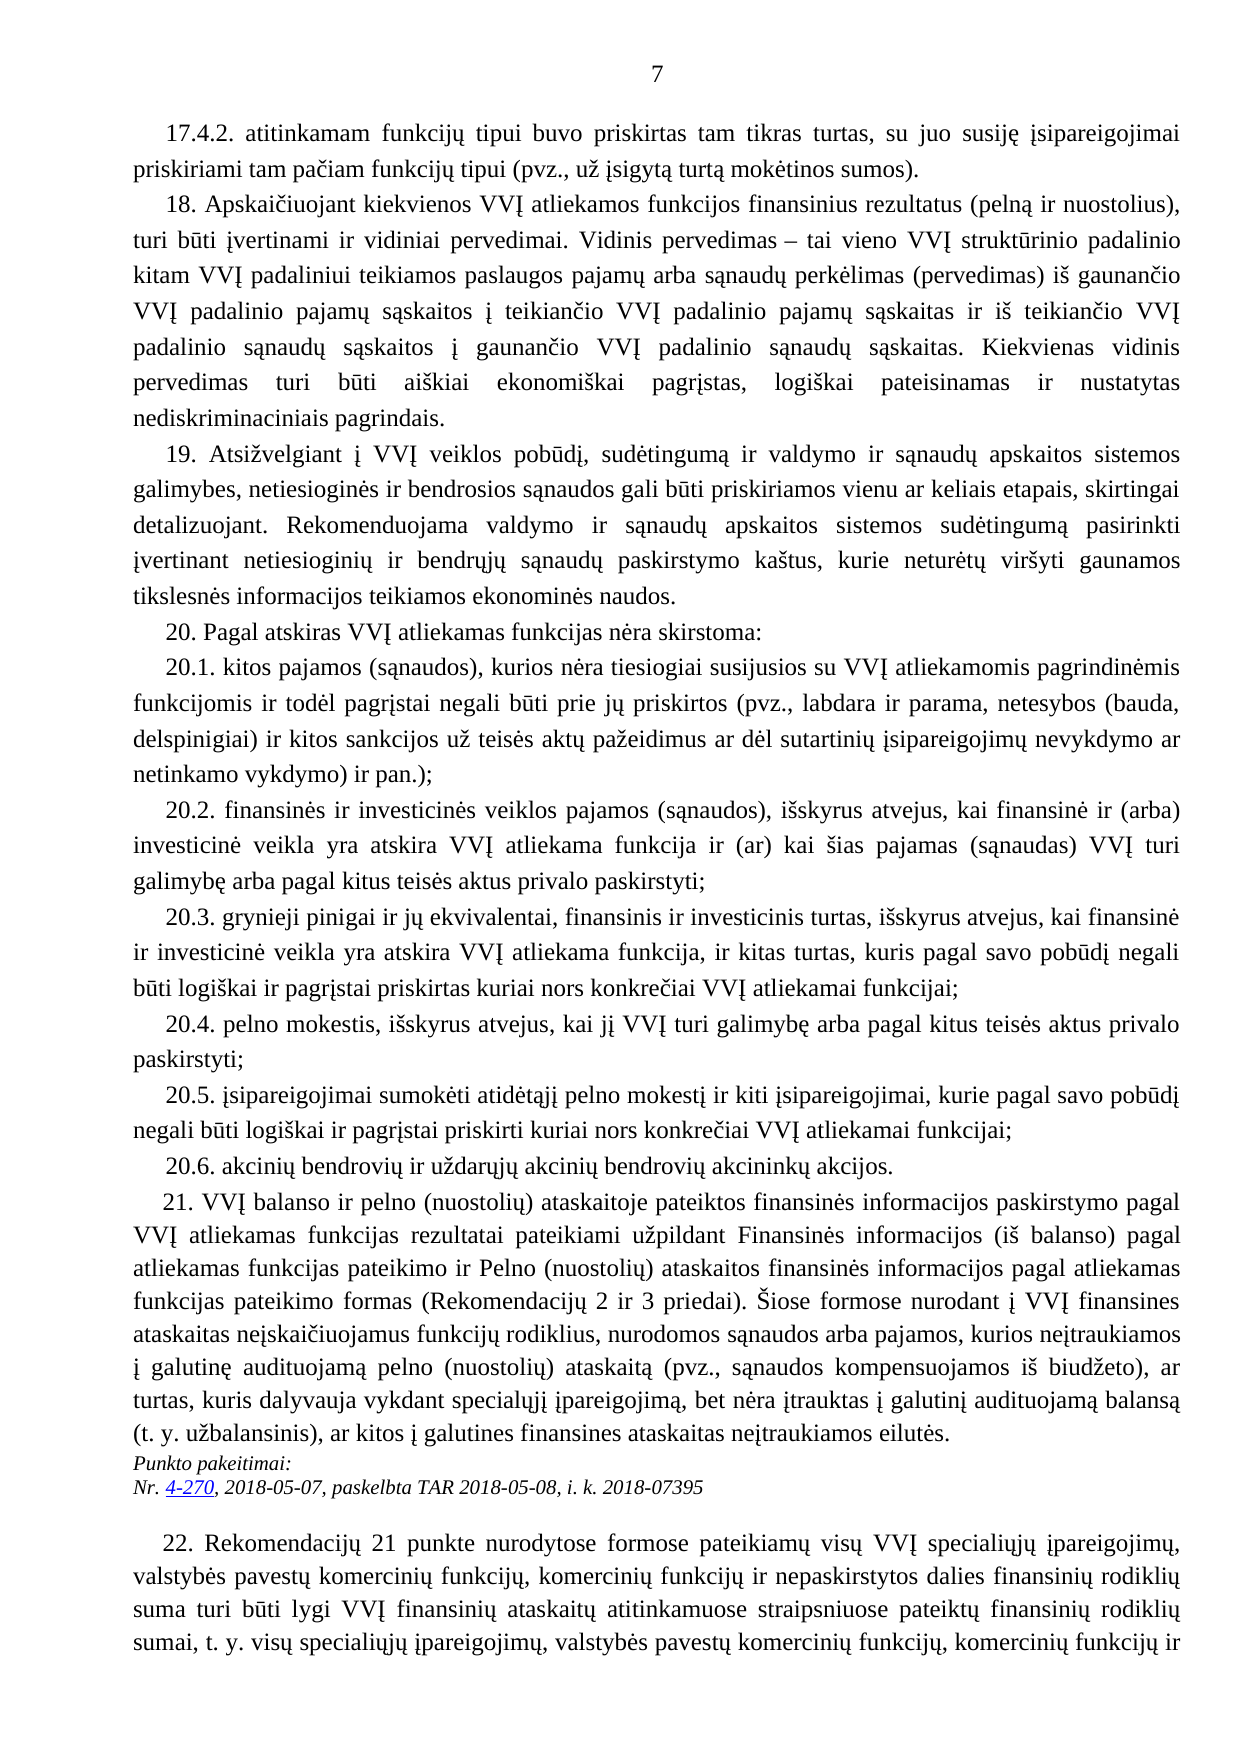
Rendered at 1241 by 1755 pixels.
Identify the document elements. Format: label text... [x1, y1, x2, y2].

text 20.1. kitos pajamos (sąnaudos), kurios nėra tiesiogiai susijusios su VVĮ atliekamomis pagrindinėmis funkcijomis ir todėl pagrįstai negali būti prie jų priskirtos (pvz., labdara ir parama, netesybos (bauda, delspinigiai) ir kitos sankcijos už teisės aktų pažeidimus ar dėl sutartinių įsipareigojimų nevykdymo ar netinkamo vykdymo) ir pan.); [133, 652, 1181, 788]
text 20.4. pelno mokestis, išskyrus atvejus, kai jį VVĮ turi galimybę arba pagal kitus teisės aktus privalo paskirstyti; [133, 1009, 1181, 1073]
text 20.5. įsipareigojimai sumokėti atidėtąjį pelno mokestį ir kiti įsipareigojimai, kurie pagal savo pobūdį negali būti logiškai ir pagrįstai priskirti kuriai nors konkrečiai VVĮ atliekamai funkcijai; [133, 1080, 1181, 1144]
text 20. Pagal atskiras VVĮ atliekamas funkcijas nėra skirstoma: [133, 617, 1181, 646]
text 18. Apskaičiuojant kiekvienos VVĮ atliekamos funkcijos finansinius rezultatus (pelną ir nuostolius), turi būti įvertinami ir vidiniai pervedimai. Vidinis pervedimas – tai vieno VVĮ struktūrinio padalinio kitam VVĮ padaliniui teikiamos paslaugos pajamų arba sąnaudų perkėlimas (pervedimas) iš gaunančio VVĮ padalinio pajamų sąskaitos į teikiančio VVĮ padalinio pajamų sąskaitas ir iš teikiančio VVĮ padalinio sąnaudų sąskaitos į gaunančio VVĮ padalinio sąnaudų sąskaitas. Kiekvienas vidinis pervedimas turi būti aiškiai ekonomiškai pagrįstas, logiškai pateisinamas ir nustatytas nediskriminaciniais pagrindais. [133, 189, 1181, 432]
text 19. Atsižvelgiant į VVĮ veiklos pobūdį, sudėtingumą ir valdymo ir sąnaudų apskaitos sistemos galimybes, netiesioginės ir bendrosios sąnaudos gali būti priskiriamos vienu ar keliais etapais, skirtingai detalizuojant. Rekomenduojama valdymo ir sąnaudų apskaitos sistemos sudėtingumą pasirinkti įvertinant netiesioginių ir bendrųjų sąnaudų paskirstymo kaštus, kurie neturėtų viršyti gaunamos tikslesnės informacijos teikiamos ekonominės naudos. [133, 439, 1181, 610]
text 21. VVĮ balanso ir pelno (nuostolių) ataskaitoje pateiktos finansinės informacijos paskirstymo pagal VVĮ atliekamas funkcijas rezultatai pateikiami užpildant Finansinės informacijos (iš balanso) pagal atliekamas funkcijas pateikimo ir Pelno (nuostolių) ataskaitos finansinės informacijos pagal atliekamas funkcijas pateikimo formas (Rekomendacijų 2 ir 3 priedai). Šiose formose nurodant į VVĮ finansines ataskaitas neįskaičiuojamus funkcijų rodiklius, nurodomos sąnaudos arba pajamos, kurios neįtraukiamos į galutinę audituojamą pelno (nuostolių) ataskaitą (pvz., sąnaudos kompensuojamos iš biudžeto), ar turtas, kuris dalyvauja vykdant specialųjį įpareigojimą, bet nėra įtrauktas į galutinį audituojamą balansą (t. y. užbalansinis), ar kitos į galutines finansines ataskaitas neįtraukiamos eilutės. [133, 1187, 1181, 1447]
text Punkto pakeitimai: [133, 1451, 1181, 1475]
text Nr. 4-270, 2018-05-07, paskelbta TAR 2018-05-08, i. k. 2018-07395 [133, 1475, 1181, 1499]
text 17.4.2. atitinkamam funkcijų tipui buvo priskirtas tam tikras turtas, su juo susiję įsipareigojimai priskiriami tam pačiam funkcijų tipui (pvz., už įsigytą turtą mokėtinos sumos). [133, 118, 1181, 182]
text 20.2. finansinės ir investicinės veiklos pajamos (sąnaudos), išskyrus atvejus, kai finansinė ir (arba) investicinė veikla yra atskira VVĮ atliekama funkcija ir (ar) kai šias pajamas (sąnaudas) VVĮ turi galimybę arba pagal kitus teisės aktus privalo paskirstyti; [133, 795, 1181, 895]
text 22. Rekomendacijų 21 punkte nurodytose formose pateikiamų visų VVĮ specialiųjų įpareigojimų, valstybės pavestų komercinių funkcijų, komercinių funkcijų ir nepaskirstytos dalies finansinių rodiklių suma turi būti lygi VVĮ finansinių ataskaitų atitinkamuose straipsniuose pateiktų finansinių rodiklių sumai, t. y. visų specialiųjų įpareigojimų, valstybės pavestų komercinių funkcijų, komercinių funkcijų ir [133, 1528, 1181, 1656]
text 20.3. grynieji pinigai ir jų ekvivalentai, finansinis ir investicinis turtas, išskyrus atvejus, kai finansinė ir investicinė veikla yra atskira VVĮ atliekama funkcija, ir kitas turtas, kuris pagal savo pobūdį negali būti logiškai ir pagrįstai priskirtas kuriai nors konkrečiai VVĮ atliekamai funkcijai; [133, 902, 1181, 1002]
text 20.6. akcinių bendrovių ir uždarųjų akcinių bendrovių akcininkų akcijos. [133, 1151, 1181, 1180]
